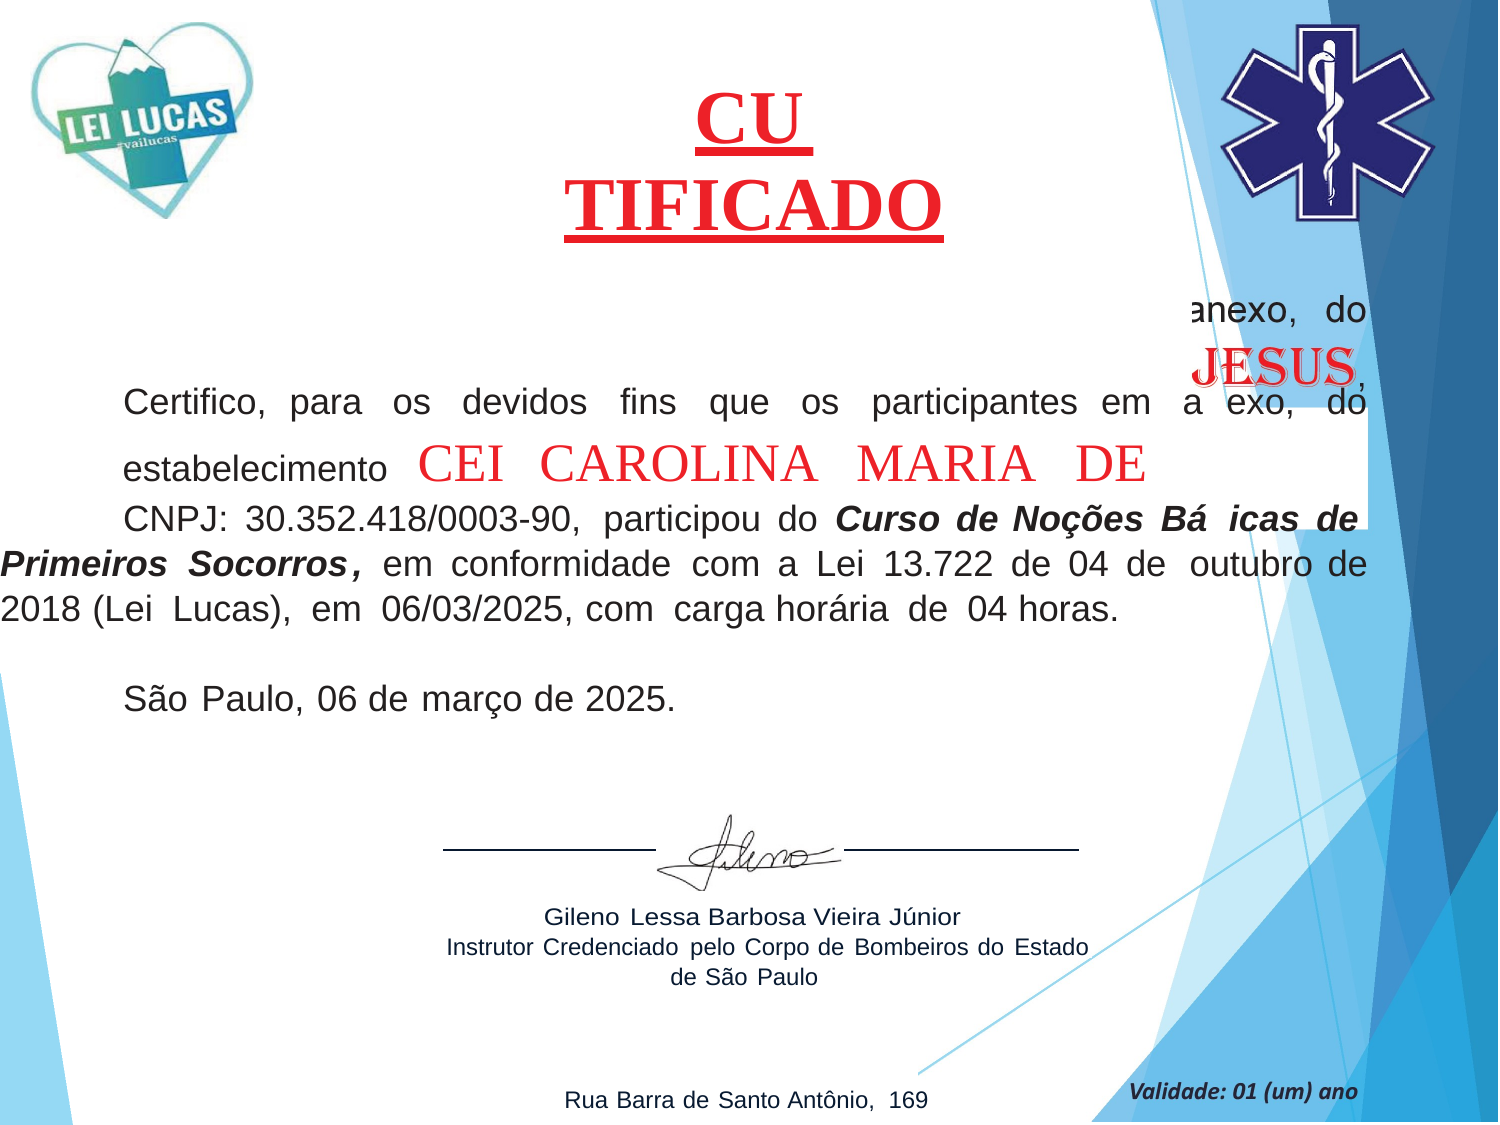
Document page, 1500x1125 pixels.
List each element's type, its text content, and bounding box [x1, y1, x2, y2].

text Instrutor Credenciado pelo Corpo de Bombeiros do Estado [446, 932, 918, 960]
text CNPJ: 30.352.418/0003-90, participou do Curso de Noções Bá icas de [122, 502, 918, 539]
subtitle Primeiros Socorros, em conformidade com a Lei 13.722 de 04 de outubro de 2018 (Lei Lucas), em 06/03/2025, com carga horária de 04 horas. [0, 542, 918, 629]
text Certifico, para os devidos fins que os participantes em a exo, do estabelecimento CEI CAROLINA MARIA DE [122, 380, 918, 493]
text Rua Barra de Santo Antônio, 169 [562, 1086, 918, 1114]
subtitle Gileno Lessa Barbosa Vieira Júnior [517, 902, 918, 930]
text de São Paulo [558, 962, 918, 990]
text São Paulo, 06 de março de 2025. [123, 677, 918, 719]
text CU TIFICADO [521, 72, 918, 247]
